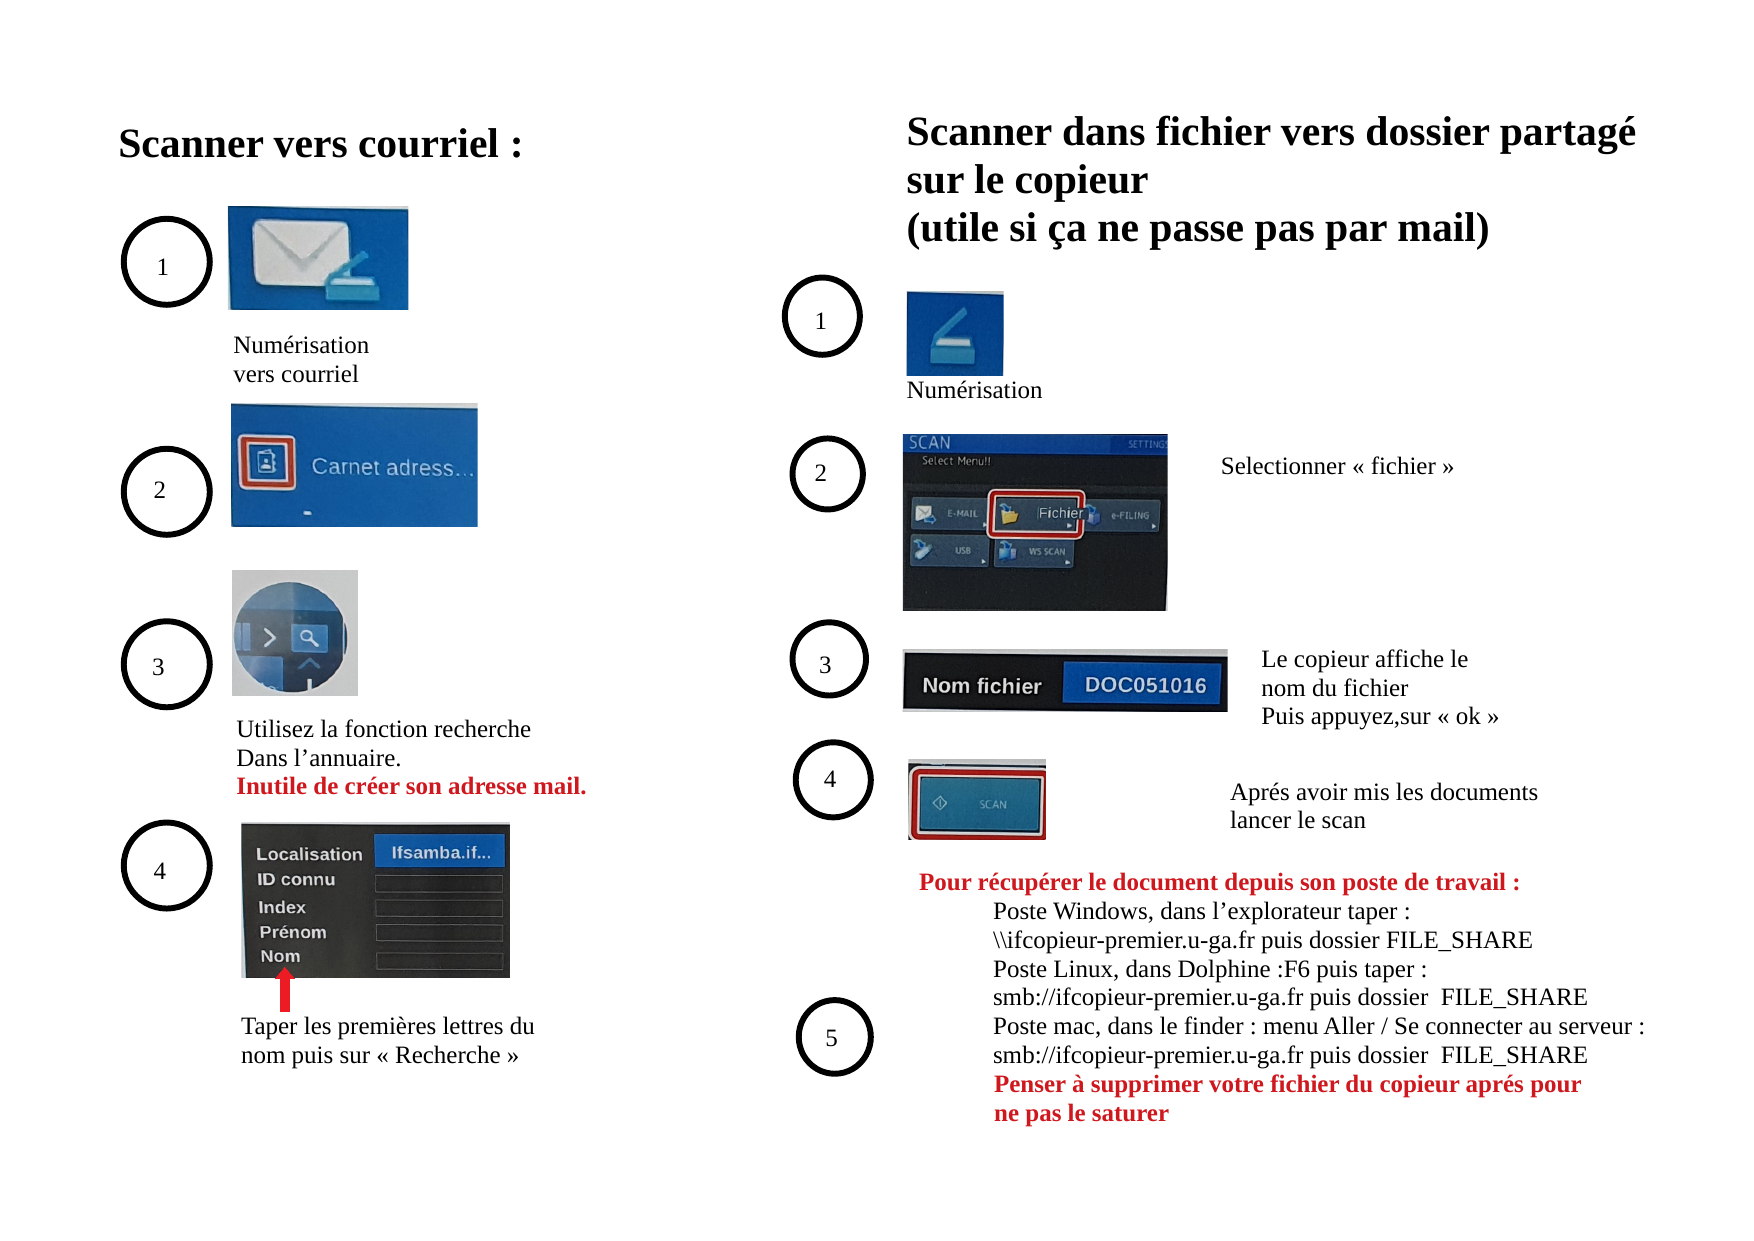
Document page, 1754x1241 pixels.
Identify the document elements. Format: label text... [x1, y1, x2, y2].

picture [232, 611, 252, 640]
picture [1045, 475, 1091, 518]
picture [975, 796, 998, 815]
text Scanner vers courriel : [118, 118, 1636, 195]
picture [241, 915, 287, 952]
picture [1077, 673, 1134, 687]
picture [954, 299, 970, 318]
picture [231, 425, 269, 453]
picture [227, 209, 254, 232]
